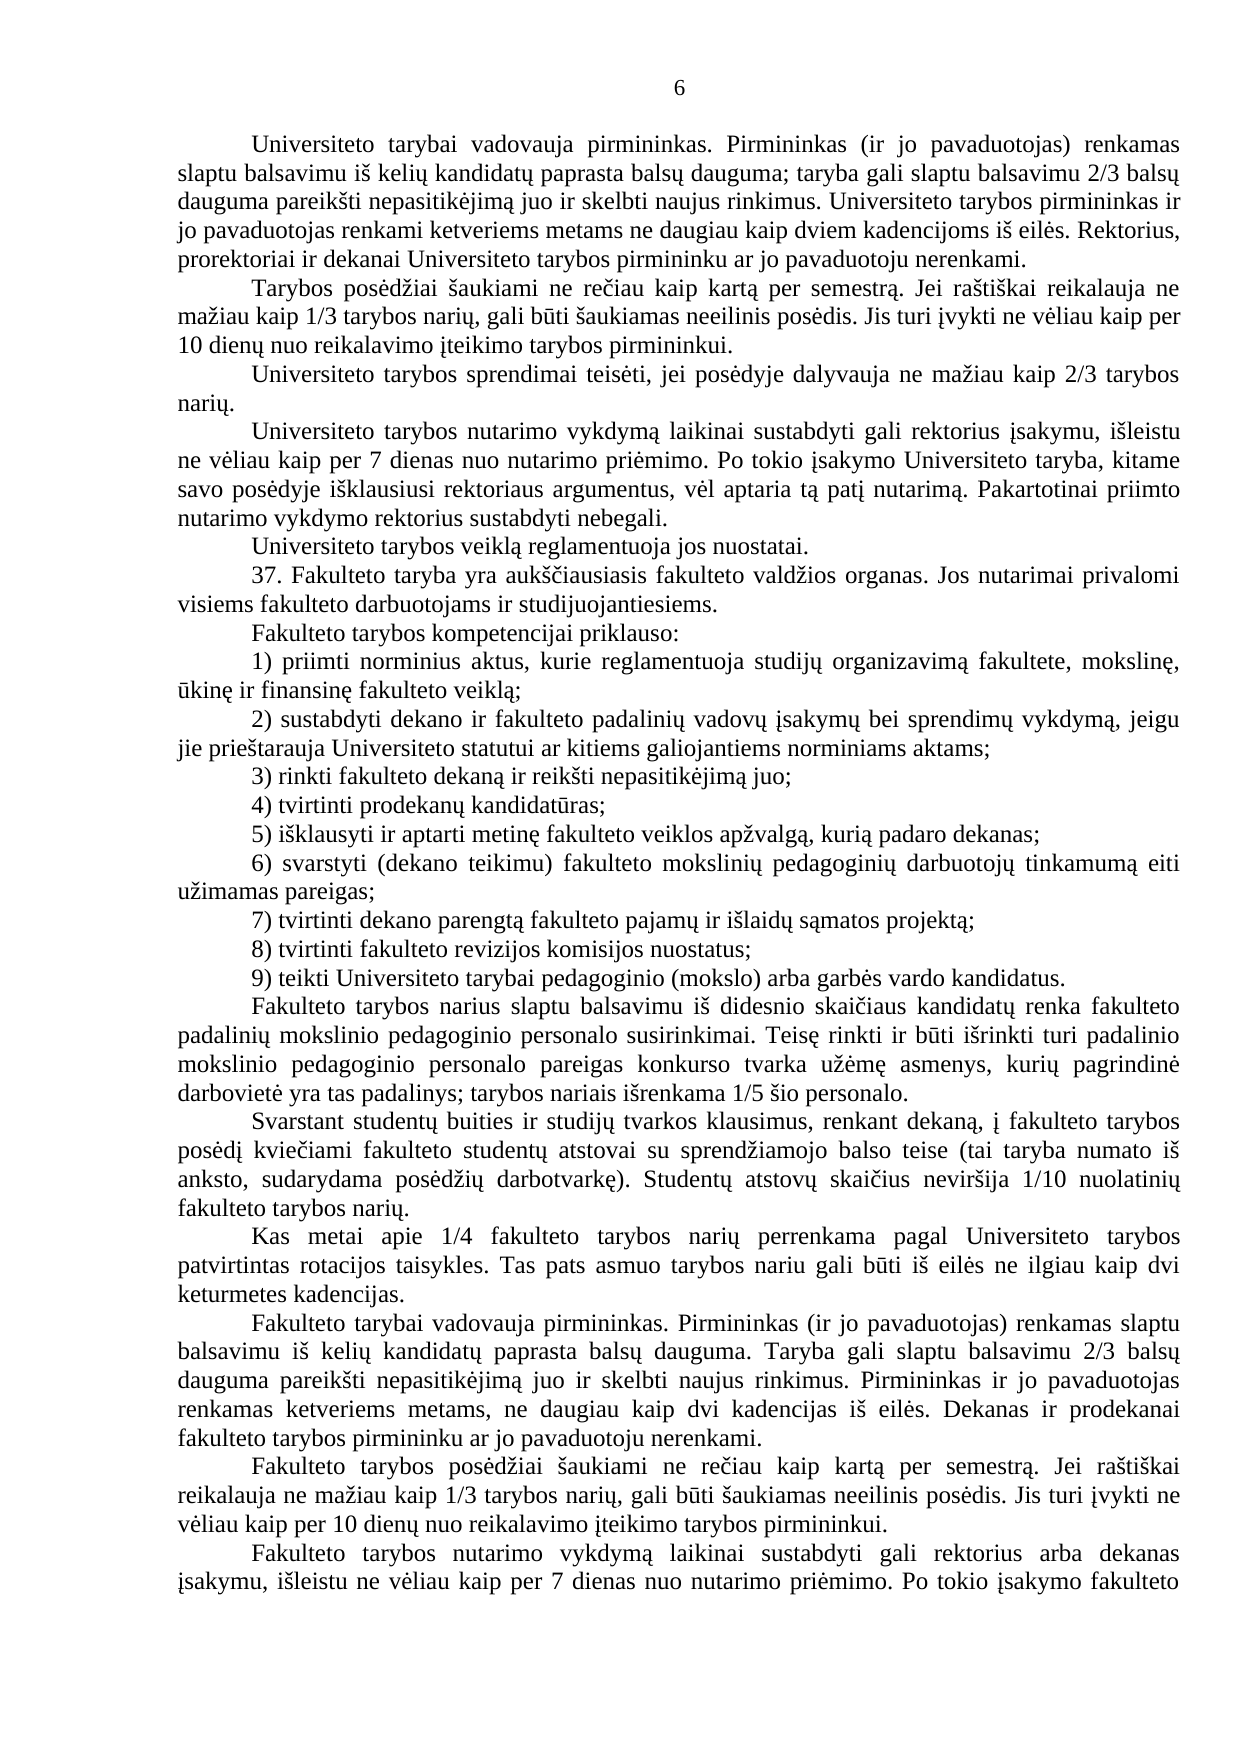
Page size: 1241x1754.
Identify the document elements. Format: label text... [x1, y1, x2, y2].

text Fakulteto tarybos narius slaptu balsavimu iš didesnio skaičiaus kandidatų renka fakulteto padalinių mokslinio pedagoginio personalo susirinkimai. Teisę rinkti ir būti išrinkti turi padalinio mokslinio pedagoginio personalo pareigas konkurso tvarka užėmę asmenys, kurių pagrindinė darbovietė yra tas padalinys; tarybos nariais išrenkama 1/5 šio personalo. [177, 991, 1181, 1106]
text Fakulteto tarybos posėdžiai šaukiami ne rečiau kaip kartą per semestrą. Jei raštiškai reikalauja ne mažiau kaip 1/3 tarybos narių, gali būti šaukiamas neeilinis posėdis. Jis turi įvykti ne vėliau kaip per 10 dienų nuo reikalavimo įteikimo tarybos pirmininkui. [177, 1451, 1181, 1538]
text Fakulteto tarybos nutarimo vykdymą laikinai sustabdyti gali rektorius arba dekanas įsakymu, išleistu ne vėliau kaip per 7 dienas nuo nutarimo priėmimo. Po tokio įsakymo fakulteto [177, 1538, 1181, 1595]
text Universiteto tarybos veiklą reglamentuoja jos nuostatai. [177, 531, 1181, 560]
text Fakulteto tarybos kompetencijai priklauso: [177, 618, 1181, 646]
text 3) rinkti fakulteto dekaną ir reikšti nepasitikėjimą juo; [177, 761, 1181, 790]
text Kas metai apie 1/4 fakulteto tarybos narių perrenkama pagal Universiteto tarybos patvirtintas rotacijos taisykles. Tas pats asmuo tarybos nariu gali būti iš eilės ne ilgiau kaip dvi keturmetes kadencijas. [177, 1221, 1181, 1308]
text Universiteto tarybai vadovauja pirmininkas. Pirmininkas (ir jo pavaduotojas) renkamas slaptu balsavimu iš kelių kandidatų paprasta balsų dauguma; taryba gali slaptu balsavimu 2/3 balsų dauguma pareikšti nepasitikėjimą juo ir skelbti naujus rinkimus. Universiteto tarybos pirmininkas ir jo pavaduotojas renkami ketveriems metams ne daugiau kaip dviem kadencijoms iš eilės. Rektorius, prorektoriai ir dekanai Universiteto tarybos pirmininku ar jo pavaduotoju nerenkami. [177, 129, 1181, 273]
text 8) tvirtinti fakulteto revizijos komisijos nuostatus; [177, 934, 1181, 963]
text Universiteto tarybos nutarimo vykdymą laikinai sustabdyti gali rektorius įsakymu, išleistu ne vėliau kaip per 7 dienas nuo nutarimo priėmimo. Po tokio įsakymo Universiteto taryba, kitame savo posėdyje išklausiusi rektoriaus argumentus, vėl aptaria tą patį nutarimą. Pakartotinai priimto nutarimo vykdymo rektorius sustabdyti nebegali. [177, 416, 1181, 531]
text Svarstant studentų buities ir studijų tvarkos klausimus, renkant dekaną, į fakulteto tarybos posėdį kviečiami fakulteto studentų atstovai su sprendžiamojo balso teise (tai taryba numato iš anksto, sudarydama posėdžių darbotvarkę). Studentų atstovų skaičius neviršija 1/10 nuolatinių fakulteto tarybos narių. [177, 1106, 1181, 1221]
text 9) teikti Universiteto tarybai pedagoginio (mokslo) arba garbės vardo kandidatus. [177, 963, 1181, 991]
text 37. Fakulteto taryba yra aukščiausiasis fakulteto valdžios organas. Jos nutarimai privalomi visiems fakulteto darbuotojams ir studijuojantiesiems. [177, 560, 1181, 618]
text 1) priimti norminius aktus, kurie reglamentuoja studijų organizavimą fakultete, mokslinę, ūkinę ir finansinę fakulteto veiklą; [177, 646, 1181, 704]
text 4) tvirtinti prodekanų kandidatūras; [177, 790, 1181, 819]
text Tarybos posėdžiai šaukiami ne rečiau kaip kartą per semestrą. Jei raštiškai reikalauja ne mažiau kaip 1/3 tarybos narių, gali būti šaukiamas neeilinis posėdis. Jis turi įvykti ne vėliau kaip per 10 dienų nuo reikalavimo įteikimo tarybos pirmininkui. [177, 273, 1181, 359]
text 5) išklausyti ir aptarti metinę fakulteto veiklos apžvalgą, kurią padaro dekanas; [177, 819, 1181, 848]
text Universiteto tarybos sprendimai teisėti, jei posėdyje dalyvauja ne mažiau kaip 2/3 tarybos narių. [177, 359, 1181, 416]
text 2) sustabdyti dekano ir fakulteto padalinių vadovų įsakymų bei sprendimų vykdymą, jeigu jie prieštarauja Universiteto statutui ar kitiems galiojantiems norminiams aktams; [177, 704, 1181, 761]
text Fakulteto tarybai vadovauja pirmininkas. Pirmininkas (ir jo pavaduotojas) renkamas slaptu balsavimu iš kelių kandidatų paprasta balsų dauguma. Taryba gali slaptu balsavimu 2/3 balsų dauguma pareikšti nepasitikėjimą juo ir skelbti naujus rinkimus. Pirmininkas ir jo pavaduotojas renkamas ketveriems metams, ne daugiau kaip dvi kadencijas iš eilės. Dekanas ir prodekanai fakulteto tarybos pirmininku ar jo pavaduotoju nerenkami. [177, 1308, 1181, 1451]
text 7) tvirtinti dekano parengtą fakulteto pajamų ir išlaidų sąmatos projektą; [177, 905, 1181, 934]
text 6) svarstyti (dekano teikimu) fakulteto mokslinių pedagoginių darbuotojų tinkamumą eiti užimamas pareigas; [177, 848, 1181, 905]
